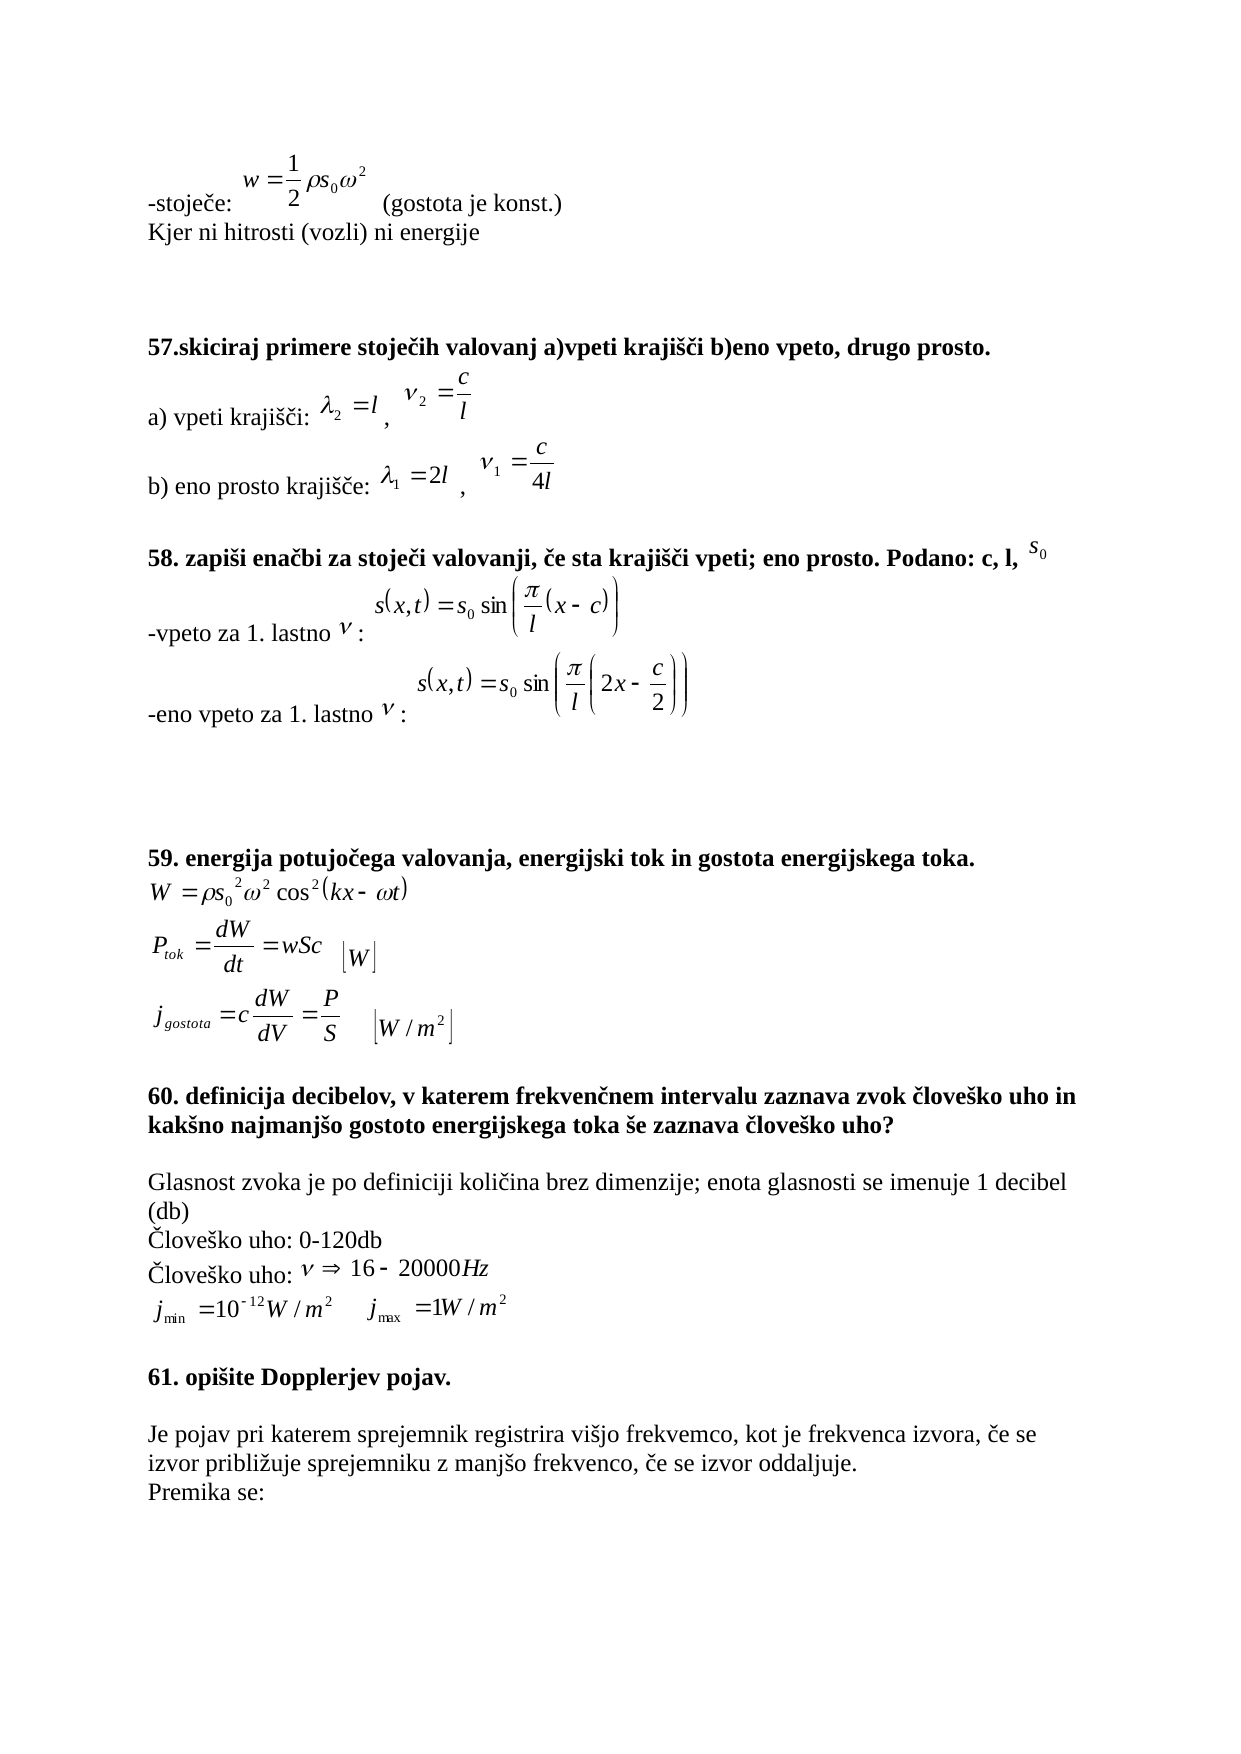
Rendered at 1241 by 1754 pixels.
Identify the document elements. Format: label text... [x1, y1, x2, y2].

text 59. energija potujočega valovanja, energijski tok in gostota energijskega toka. [148, 843, 1093, 871]
text Je pojav pri katerem sprejemnik registrira višjo frekvemco, kot je frekvenca izvora, če se izvor približuje sprejemniku z manjšo frekvenco, če se izvor oddaljuje. [148, 1419, 1093, 1477]
text 60. definicija decibelov, v katerem frekvenčnem intervalu zaznava zvok človeško uho in kakšno najmanjšo gostoto energijskega toka še zaznava človeško uho? [148, 1081, 1093, 1139]
text Premika se: [148, 1477, 1093, 1506]
text Glasnost zvoka je po definiciji količina brez dimenzije; enota glasnosti se imenuje 1 decibel (db) [148, 1167, 1093, 1225]
text -eno vpeto za 1. lastno : [148, 647, 1093, 728]
text -stoječe: (gostota je konst.) [148, 148, 1093, 217]
text 61. opišite Dopplerjev pojav. [148, 1362, 1093, 1391]
text -vpeto za 1. lastno : [148, 571, 1093, 647]
text 58. zapiši enačbi za stoječi valovanji, če sta krajišči vpeti; eno prosto. Podano: c, l, [148, 528, 1093, 571]
text 57.skiciraj primere stoječih valovanj a)vpeti krajišči b)eno vpeto, drugo prosto. [148, 332, 1093, 361]
text a) vpeti krajišči: , [148, 361, 1093, 430]
text Človeško uho: 0-120db [148, 1225, 1093, 1254]
text Človeško uho: [148, 1254, 1093, 1289]
text Kjer ni hitrosti (vozli) ni energije [148, 217, 1093, 246]
text b) eno prosto krajišče: , [148, 430, 1093, 500]
